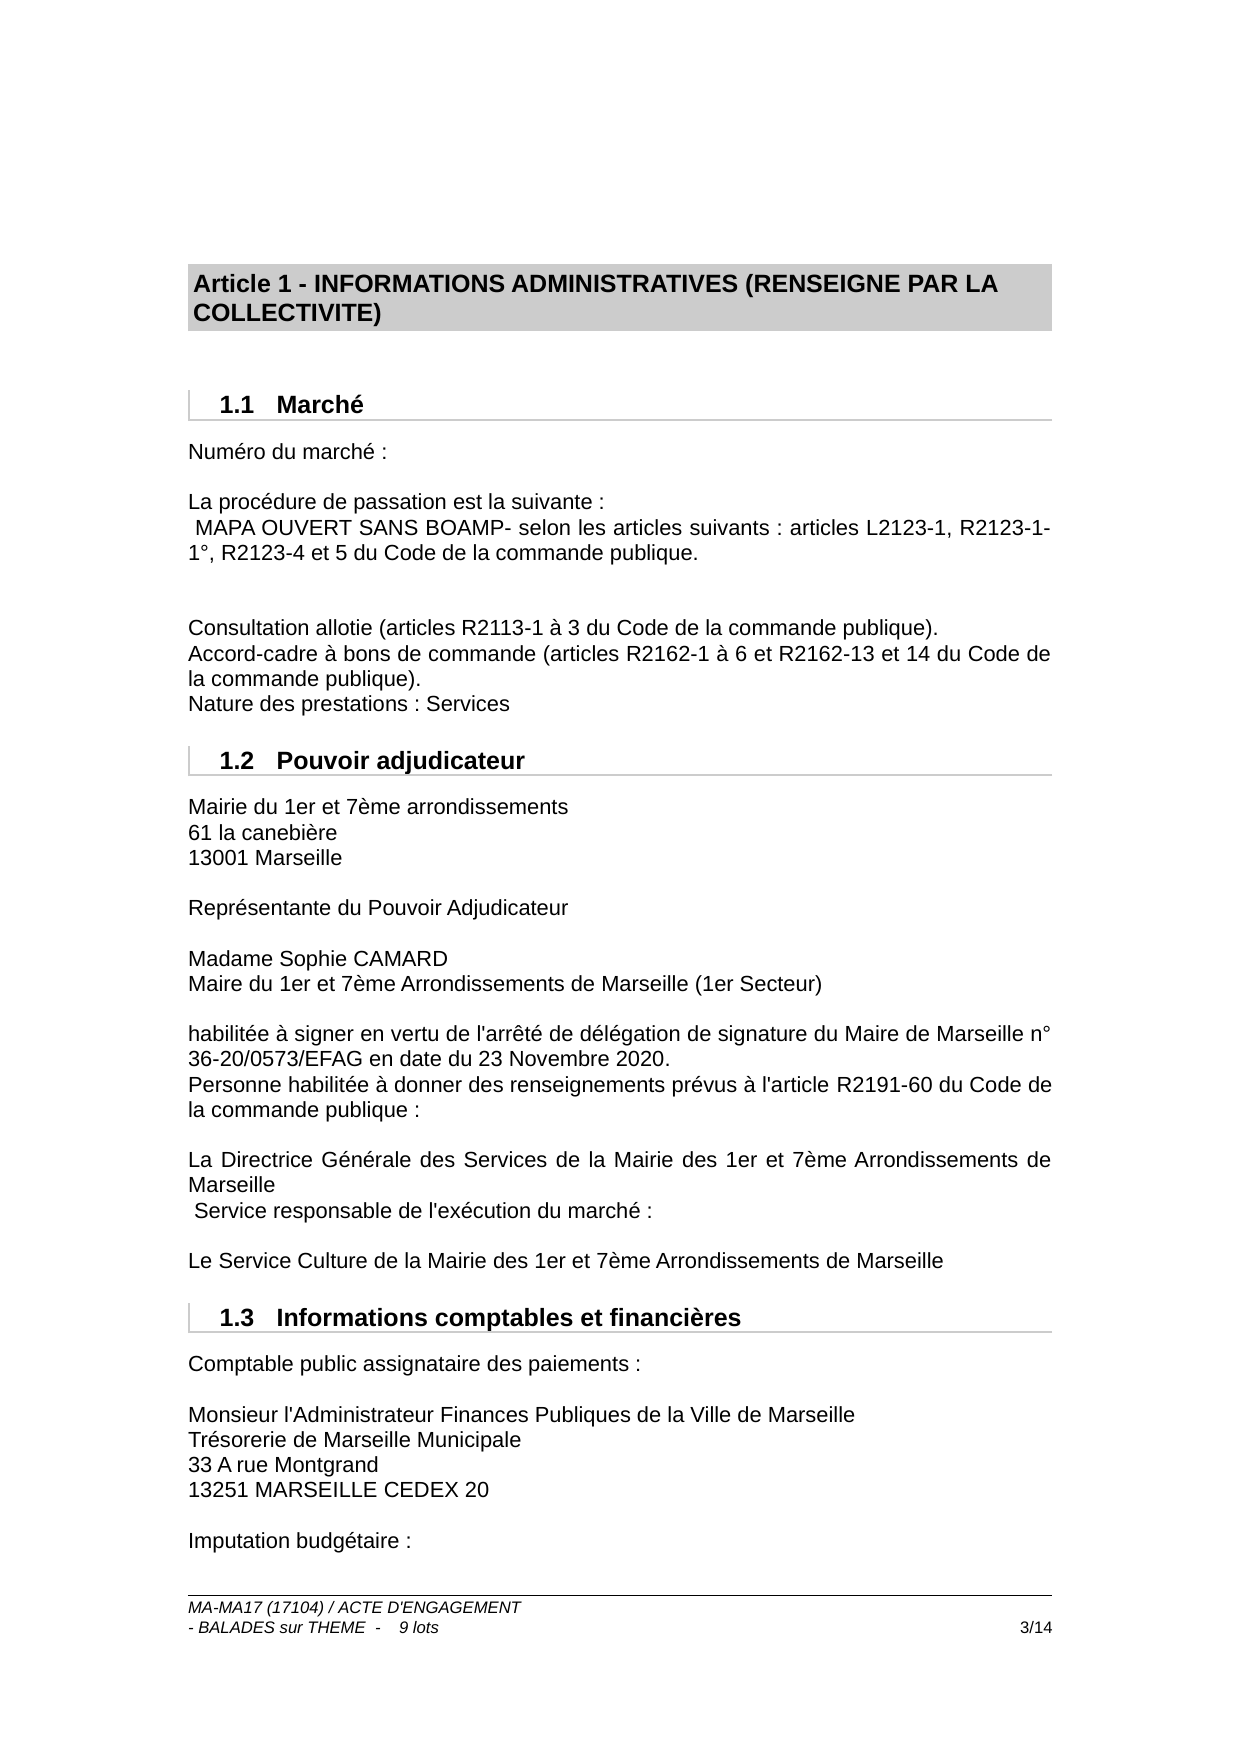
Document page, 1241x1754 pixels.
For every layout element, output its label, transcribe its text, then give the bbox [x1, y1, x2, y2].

text 33 A rue Montgrand [188, 1452, 1052, 1477]
text Imputation budgétaire : [188, 1528, 1052, 1553]
text Accord-cadre à bons de commande (articles R2162-1 à 6 et R2162-13 et 14 du Code de la commande publique). [188, 641, 1052, 691]
text La Directrice Générale des Services de la Mairie des 1er et 7ème Arrondissements de Marseille [188, 1147, 1052, 1197]
subtitle Informations comptables et financières [190, 1303, 1052, 1331]
text Numéro du marché : [188, 439, 1052, 464]
text Service responsable de l'exécution du marché : [188, 1197, 1052, 1223]
text Le Service Culture de la Mairie des 1er et 7ème Arrondissements de Marseille [188, 1248, 1052, 1273]
text 61 la canebière [188, 819, 1052, 844]
text Représentante du Pouvoir Adjudicateur [188, 895, 1052, 920]
text habilitée à signer en vertu de l'arrêté de délégation de signature du Maire de Marseille n° 36-20/0573/EFAG en date du 23 Novembre 2020. [188, 1021, 1052, 1071]
text Monsieur l'Administrateur Finances Publiques de la Ville de Marseille [188, 1402, 1052, 1427]
text Mairie du 1er et 7ème arrondissements [188, 794, 1052, 819]
subtitle INFORMATIONS ADMINISTRATIVES (RENSEIGNE PAR LA COLLECTIVITE) [190, 266, 1050, 329]
text MAPA OUVERT SANS BOAMP- selon les articles suivants : articles L2123-1, R2123-1-1°, R2123-4 et 5 du Code de la commande publique. [188, 514, 1052, 565]
text La procédure de passation est la suivante : [188, 489, 1052, 514]
text 13251 MARSEILLE CEDEX 20 [188, 1477, 1052, 1502]
text Nature des prestations : Services [188, 691, 1052, 716]
text 13001 Marseille [188, 844, 1052, 870]
subtitle Marché [190, 390, 1052, 419]
text Comptable public assignataire des paiements : [188, 1351, 1052, 1376]
text Maire du 1er et 7ème Arrondissements de Marseille (1er Secteur) [188, 971, 1052, 996]
text Trésorerie de Marseille Municipale [188, 1427, 1052, 1452]
text Consultation allotie (articles R2113-1 à 3 du Code de la commande publique). [188, 615, 1052, 641]
text Madame Sophie CAMARD [188, 945, 1052, 971]
subtitle Pouvoir adjudicateur [190, 746, 1052, 774]
text Personne habilitée à donner des renseignements prévus à l'article R2191-60 du Code de la commande publique : [188, 1071, 1052, 1122]
